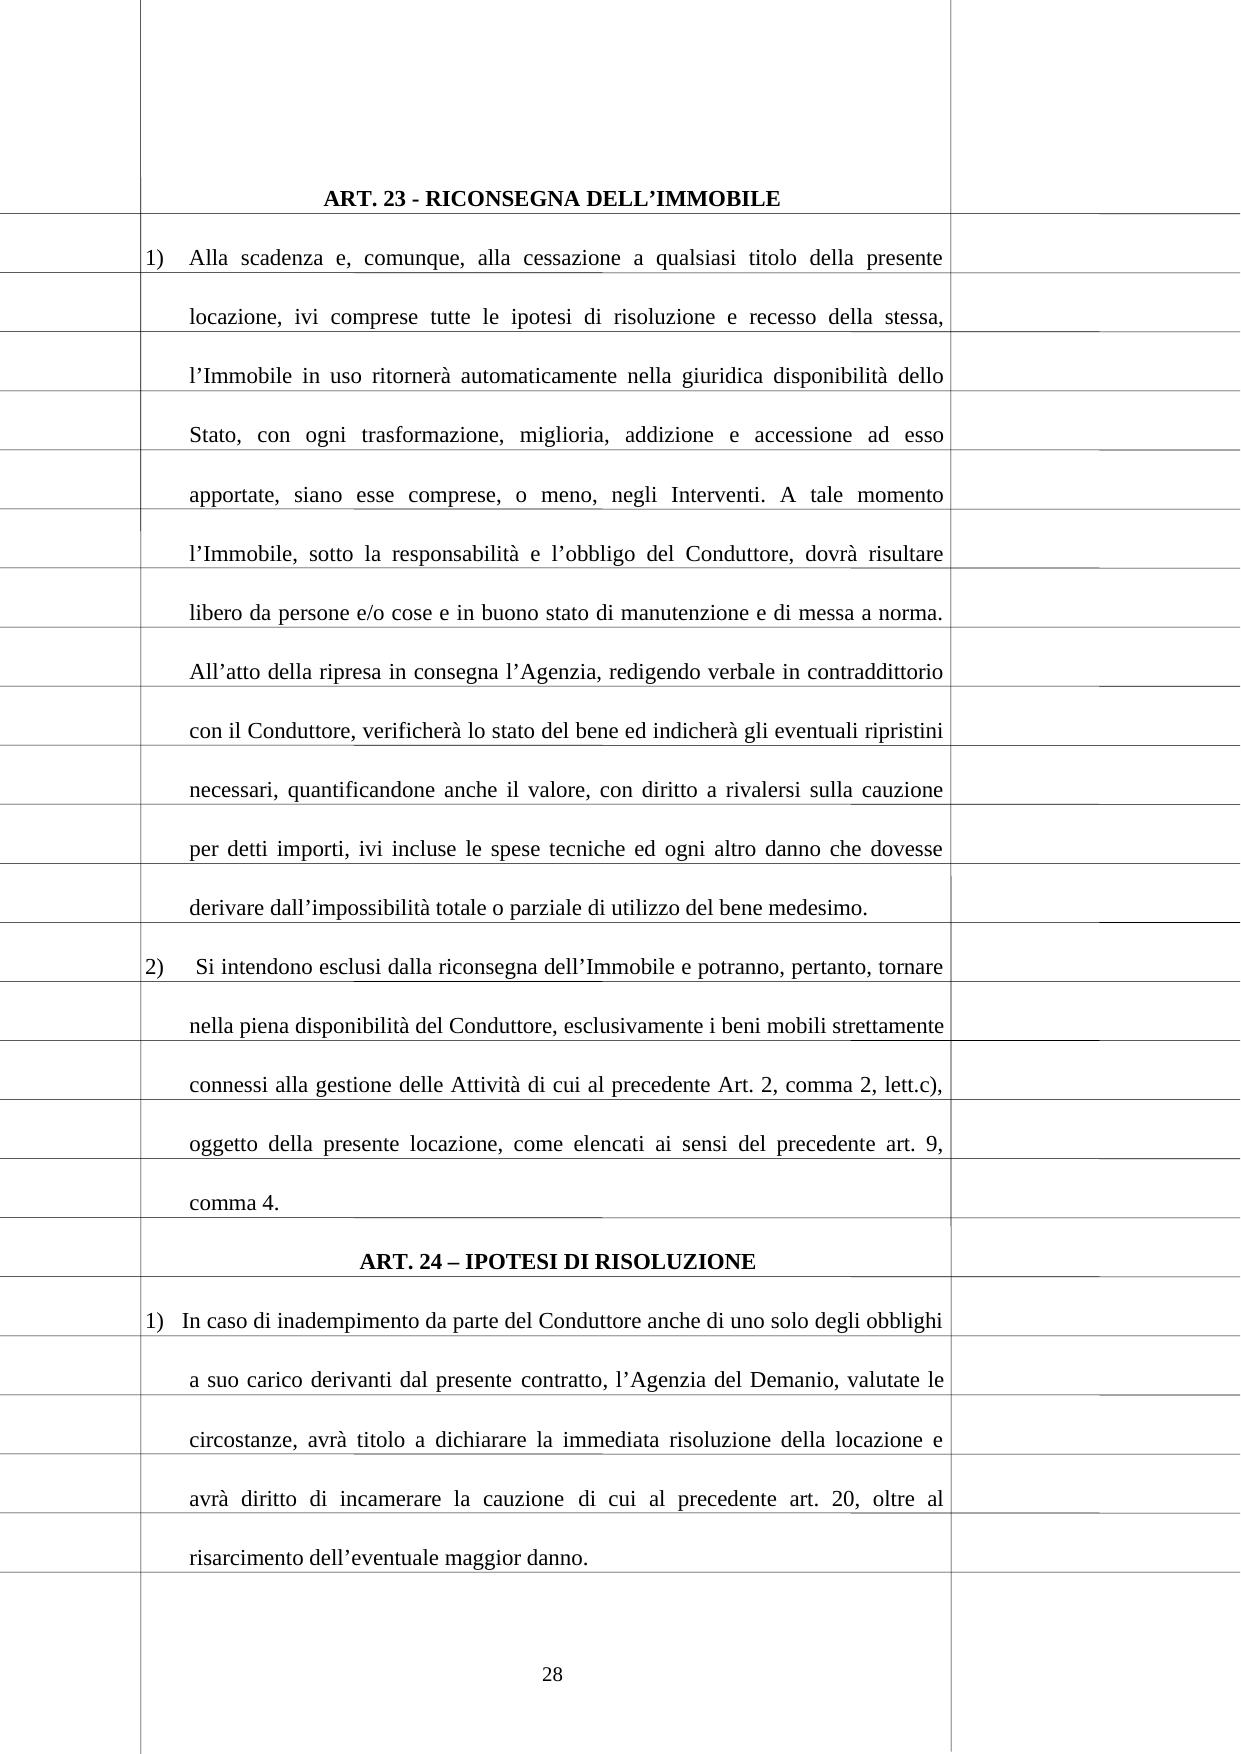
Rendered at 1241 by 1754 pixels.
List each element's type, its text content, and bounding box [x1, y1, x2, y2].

text necessari, quantificandone anche il valore, con diritto a rivalersi sulla cauzione [145, 746, 945, 803]
text 1) In caso di inadempimento da parte del Conduttore anche di uno solo degli obblighi [145, 1282, 945, 1335]
text nella piena disponibilità del Conduttore, esclusivamente i beni mobili strettamente [145, 982, 945, 1040]
text circostanze, avrà titolo a dichiarare la immediata risoluzione della locazione e [145, 1396, 945, 1453]
text oggetto della presente locazione, come elencati ai sensi del precedente art. 9, [145, 1100, 945, 1158]
text Art. 24 – IPOTESI DI RISOLUZIONE [159, 1223, 945, 1276]
text [159, 1277, 945, 1282]
text connessi alla gestione delle Attività di cui al precedente Art. 2, comma 2, lett.c), [145, 1041, 945, 1099]
text avrà diritto di incamerare la cauzione di cui al precedente art. 20, oltre al [145, 1455, 945, 1512]
text risarcimento dell’eventuale maggior danno. [145, 1514, 945, 1571]
text locazione, ivi comprese tutte le ipotesi di risoluzione e recesso della stessa, [145, 273, 945, 331]
text 1) Alla scadenza e, comunque, alla cessazione a qualsiasi titolo della presente [145, 218, 945, 272]
text All’atto della ripresa in consegna l’Agenzia, redigendo verbale in contraddittorio [145, 628, 945, 685]
text Art. 23 - RICONSEGNA DELL’IMMOBILE [159, 159, 945, 213]
text comma 4. [145, 1159, 945, 1217]
text Stato, con ogni trasformazione, miglioria, addizione e accessione ad esso [145, 392, 945, 449]
text a suo carico derivanti dal presente contratto, l’Agenzia del Demanio, valutate le [145, 1337, 945, 1394]
text l’Immobile, sotto la responsabilità e l’obbligo del Conduttore, dovrà risultare [145, 510, 945, 567]
text con il Conduttore, verificherà lo stato del bene ed indicherà gli eventuali ripristini [145, 687, 945, 745]
text l’Immobile in uso ritornerà automaticamente nella giuridica disponibilità dello [145, 332, 945, 390]
text apportate, siano esse comprese, o meno, negli Interventi. A tale momento [145, 451, 945, 508]
text 2) Si intendono esclusi dalla riconsegna dell’Immobile e potranno, pertanto, tornare [145, 927, 945, 981]
text per detti importi, ivi incluse le spese tecniche ed ogni altro danno che dovesse [145, 805, 945, 863]
text derivare dall’impossibilità totale o parziale di utilizzo del bene medesimo. [145, 864, 945, 922]
text libero da persone e/o cose e in buono stato di manutenzione e di messa a norma. [145, 569, 945, 626]
text [159, 214, 945, 218]
